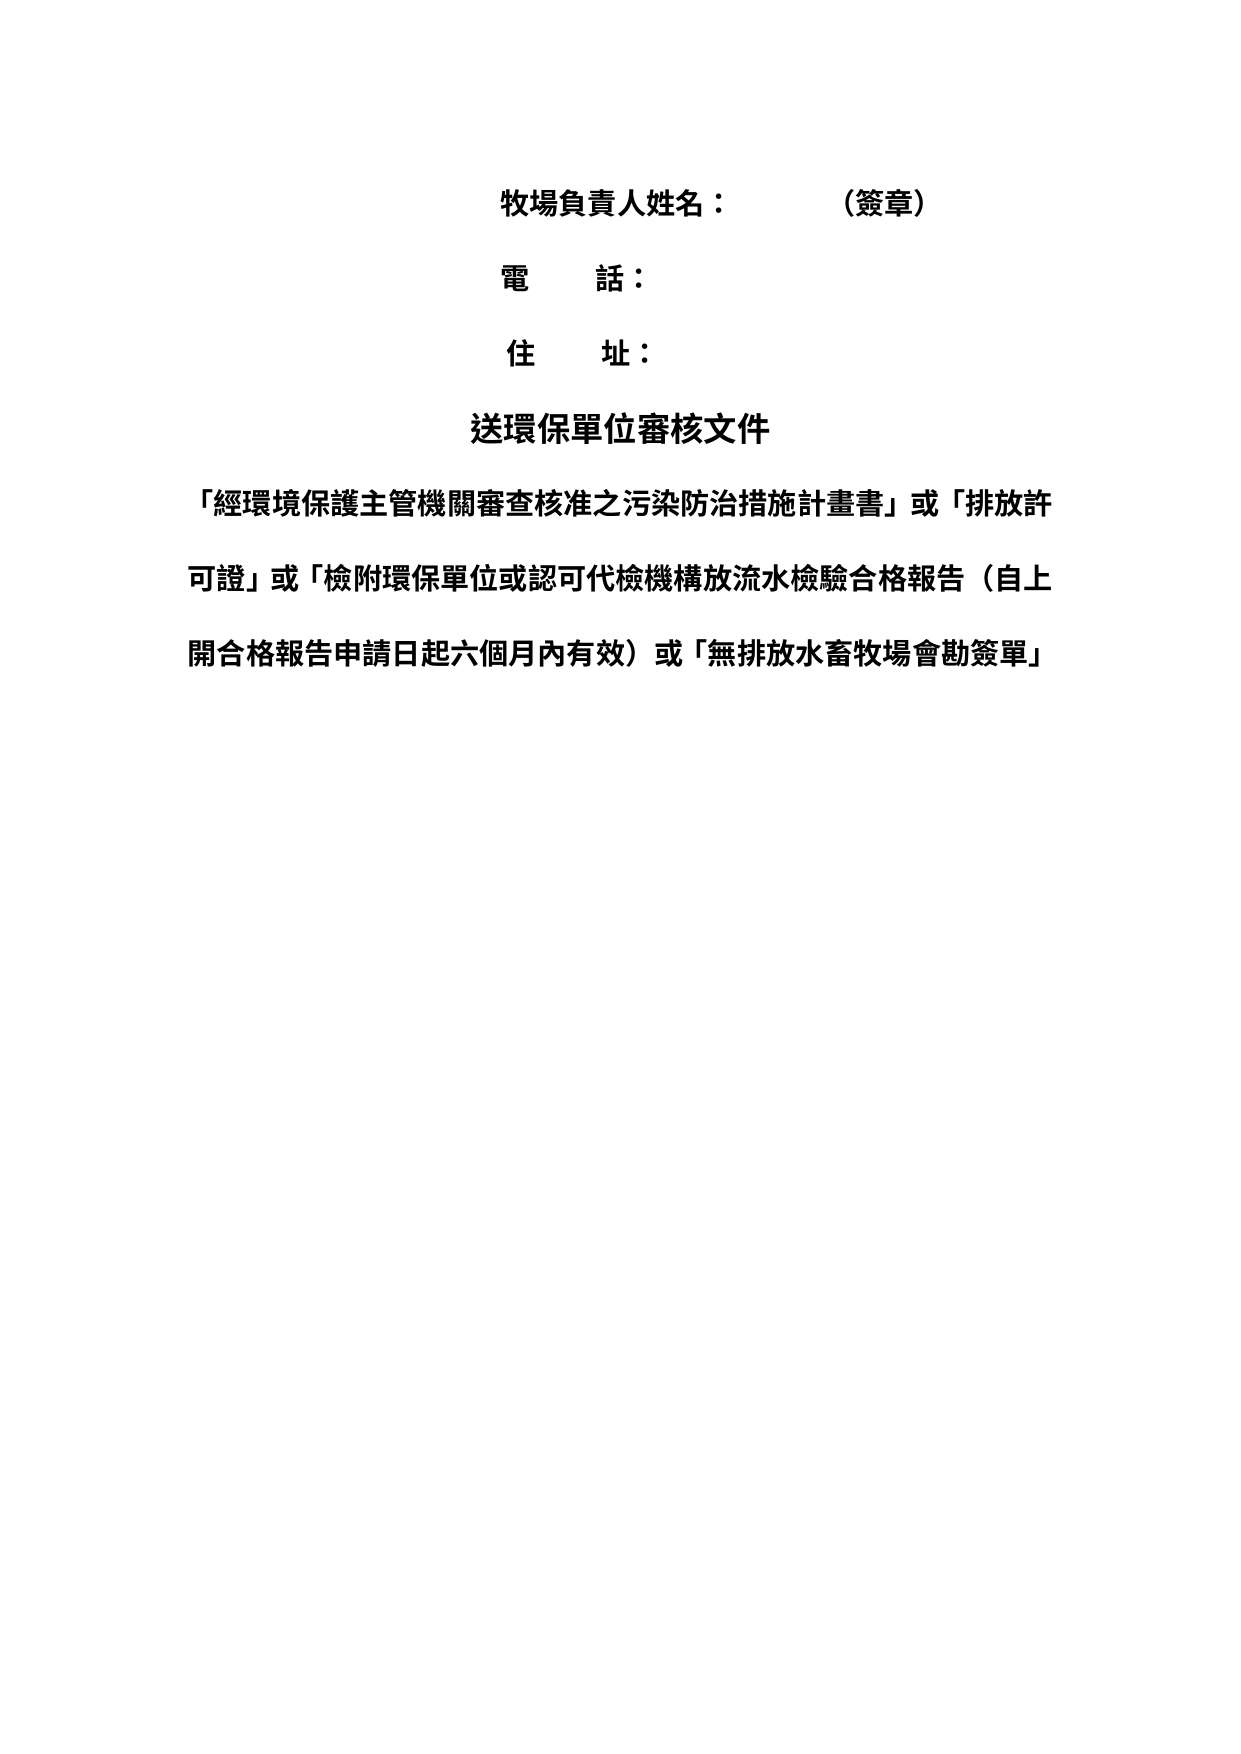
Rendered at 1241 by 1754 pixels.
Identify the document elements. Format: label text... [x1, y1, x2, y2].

text 住 址： [187, 314, 1053, 389]
text 送環保單位審核文件 [187, 389, 1053, 464]
text 電 話： [237, 239, 1053, 314]
text 「經環境保護主管機關審查核准之污染防治措施計畫書」或「排放許可證」或「檢附環保單位或認可代檢機構放流水檢驗合格報告（自上開合格報告申請日起六個月內有效）或「無排放水畜牧場會勘簽單」 [187, 464, 1053, 689]
text 牧場負責人姓名： （簽章） [237, 164, 1053, 239]
